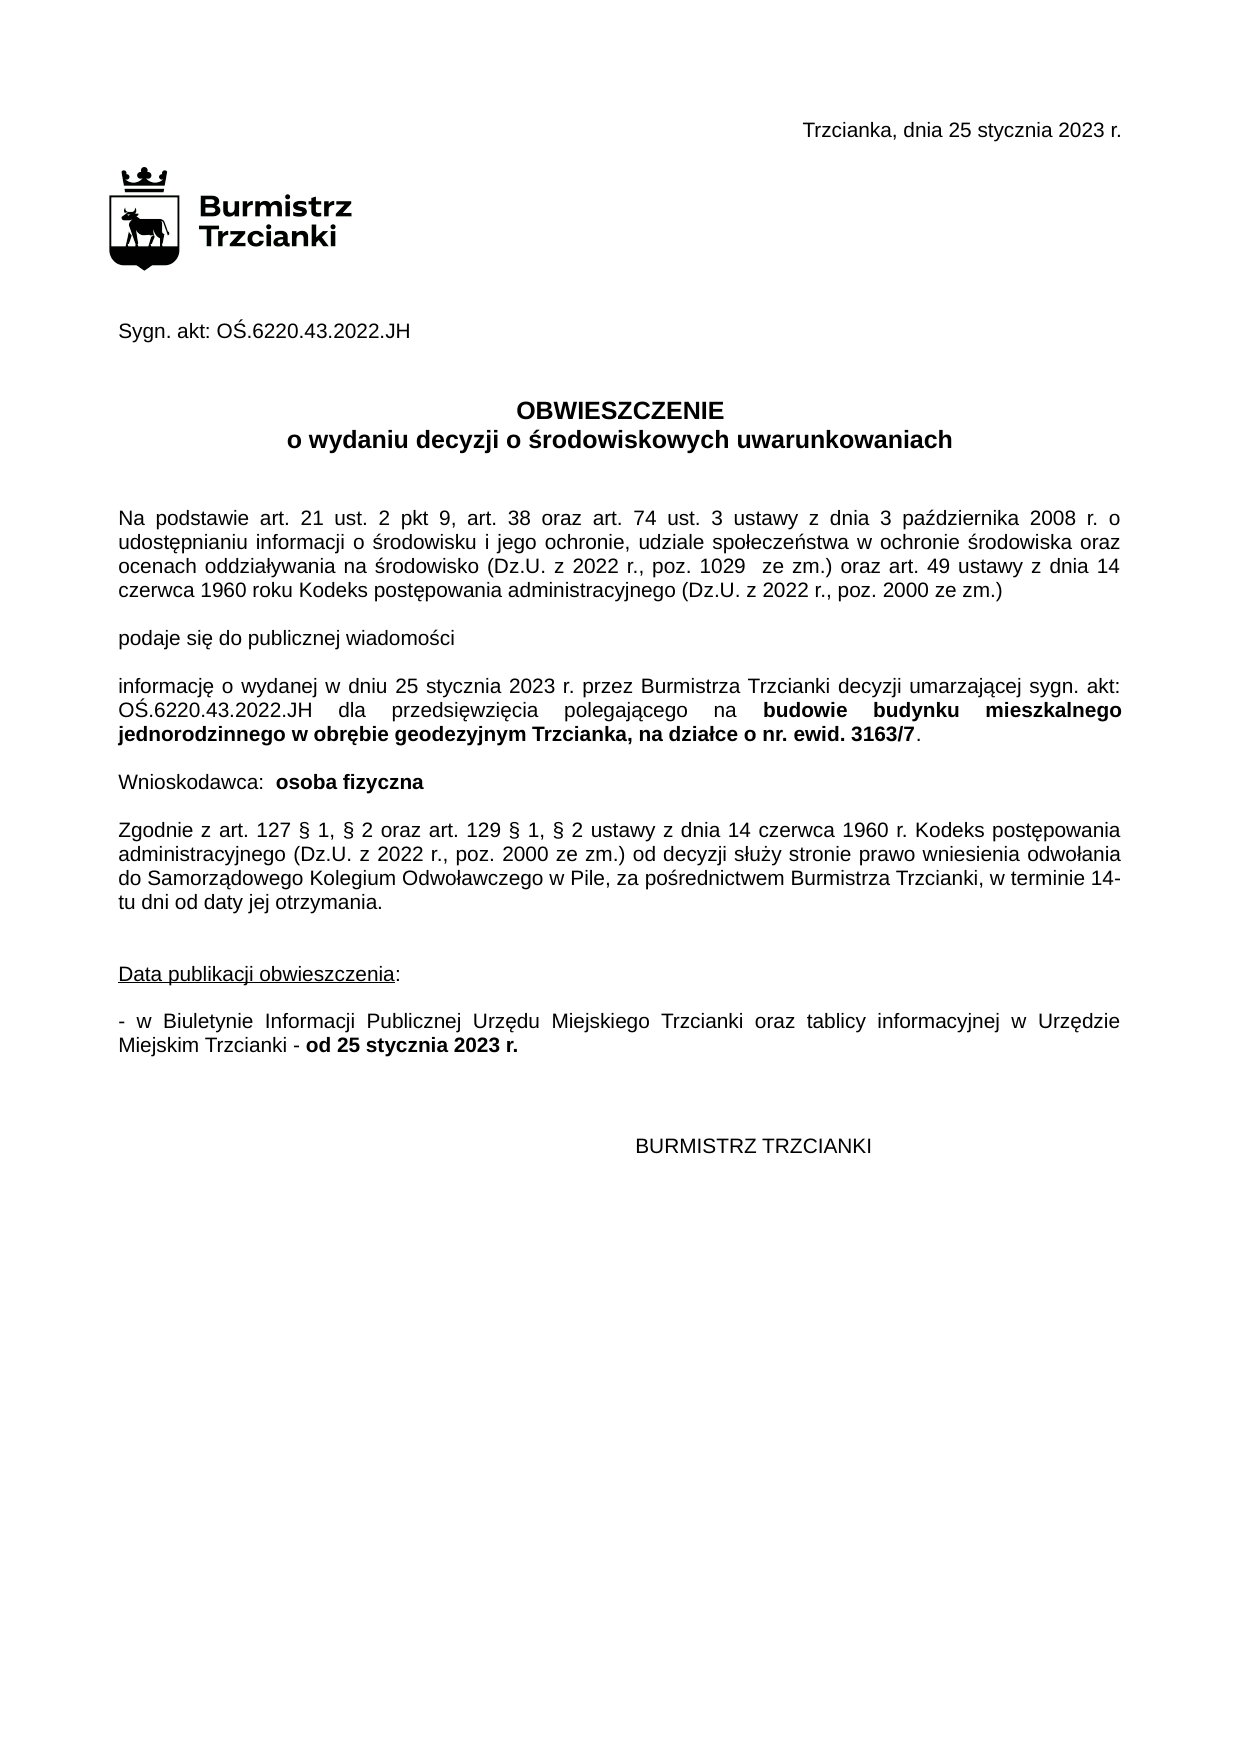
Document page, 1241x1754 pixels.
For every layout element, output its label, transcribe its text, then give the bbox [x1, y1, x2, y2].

text informację o wydanej w dniu 25 stycznia 2023 r. przez Burmistrza Trzcianki decyzji umarzającej sygn. akt: OŚ.6220.43.2022.JH dla przedsięwzięcia polegającego na budowie budynku mieszkalnego jednorodzinnego w obrębie geodezyjnym Trzcianka, na działce o nr. ewid. 3163/7. [118, 674, 1122, 746]
text Data publikacji obwieszczenia: [118, 961, 1122, 985]
text Zgodnie z art. 127 § 1, § 2 oraz art. 129 § 1, § 2 ustawy z dnia 14 czerwca 1960 r. Kodeks postępowania administracyjnego (Dz.U. z 2022 r., poz. 2000 ze zm.) od decyzji służy stronie prawo wniesienia odwołania do Samorządowego Kolegium Odwoławczego w Pile, za pośrednictwem Burmistrza Trzcianki, w terminie 14-tu dni od daty jej otrzymania. [118, 818, 1122, 913]
text OBWIESZCZENIE [118, 396, 1122, 425]
text podaje się do publicznej wiadomości [118, 626, 1122, 650]
text Wnioskodawca: osoba fizyczna [118, 770, 1122, 794]
text Na podstawie art. 21 ust. 2 pkt 9, art. 38 oraz art. 74 ust. 3 ustawy z dnia 3 października 2008 r. o udostępnianiu informacji o środowisku i jego ochronie, udziale społeczeństwa w ochronie środowiska oraz ocenach oddziaływania na środowisko (Dz.U. z 2022 r., poz. 1029 ze zm.) oraz art. 49 ustawy z dnia 14 czerwca 1960 roku Kodeks postępowania administracyjnego (Dz.U. z 2022 r., poz. 2000 ze zm.) [118, 506, 1122, 602]
text BURMISTRZ TRZCIANKI [561, 1134, 1122, 1158]
text Trzcianka, dnia 25 stycznia 2023 r. [118, 118, 1122, 142]
text - w Biuletynie Informacji Publicznej Urzędu Miejskiego Trzcianki oraz tablicy informacyjnej w Urzędzie Miejskim Trzcianki - od 25 stycznia 2023 r. [118, 1009, 1122, 1057]
text o wydaniu decyzji o środowiskowych uwarunkowaniach [118, 425, 1122, 453]
text Sygn. akt: OŚ.6220.43.2022.JH [118, 319, 1122, 343]
